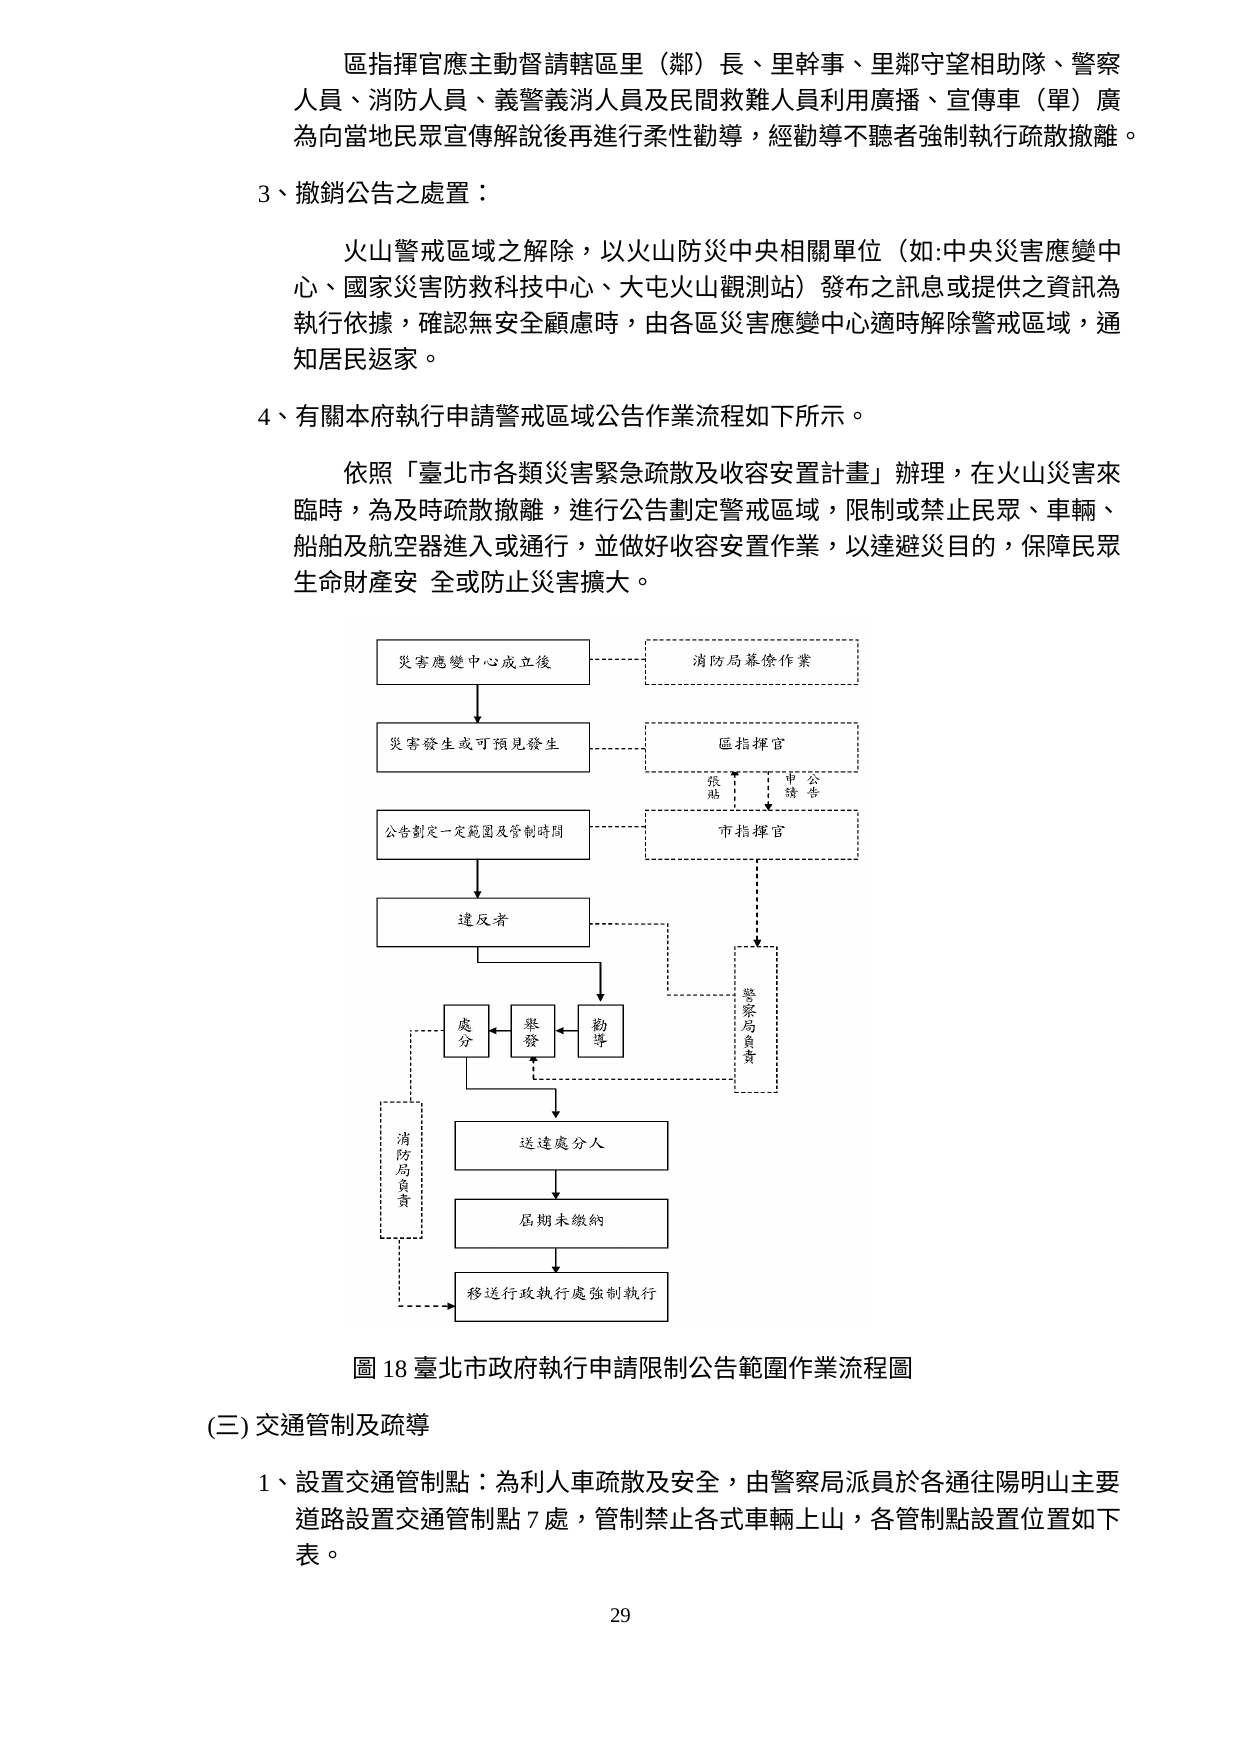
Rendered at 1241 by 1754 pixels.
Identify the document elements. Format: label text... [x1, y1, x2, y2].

text 圖18 臺北市政府執行申請限制公告範圍作業流程圖 [143, 1349, 1122, 1385]
text 4、有關本府執行申請警戒區域公告作業流程如下所示。 [258, 397, 1122, 433]
text (三) 交通管制及疏導 [201, 1406, 1122, 1442]
text 區指揮官應主動督請轄區里（鄰）長、里幹事、里鄰守望相助隊、警察人員、消防人員、義警義消人員及民間救難人員利用廣播、宣傳車（單）廣為向當地民眾宣傳解說後再進行柔性勸導，經勸導不聽者強制執行疏散撤離。 [293, 44, 1122, 153]
text 火山警戒區域之解除，以火山防災中央相關單位（如:中央災害應變中心、國家災害防救科技中心、大屯火山觀測站）發布之訊息或提供之資訊為執行依據，確認無安全顧慮時，由各區災害應變中心適時解除警戒區域，通知居民返家。 [293, 231, 1122, 376]
text 依照「臺北市各類災害緊急疏散及收容安置計畫」辦理，在火山災害來臨時，為及時疏散撤離，進行公告劃定警戒區域，限制或禁止民眾、車輛、 船舶及航空器進入或通行，並做好收容安置作業，以達避災目的，保障民眾生命財產安 全或防止災害擴大。 [293, 454, 1122, 599]
text 3、撤銷公告之處置： [258, 174, 1122, 210]
text 1、設置交通管制點：為利人車疏散及安全，由警察局派員於各通往陽明山主要道路設置交通管制點7處，管制禁止各式車輛上山，各管制點設置位置如下表。 [258, 1463, 1122, 1572]
